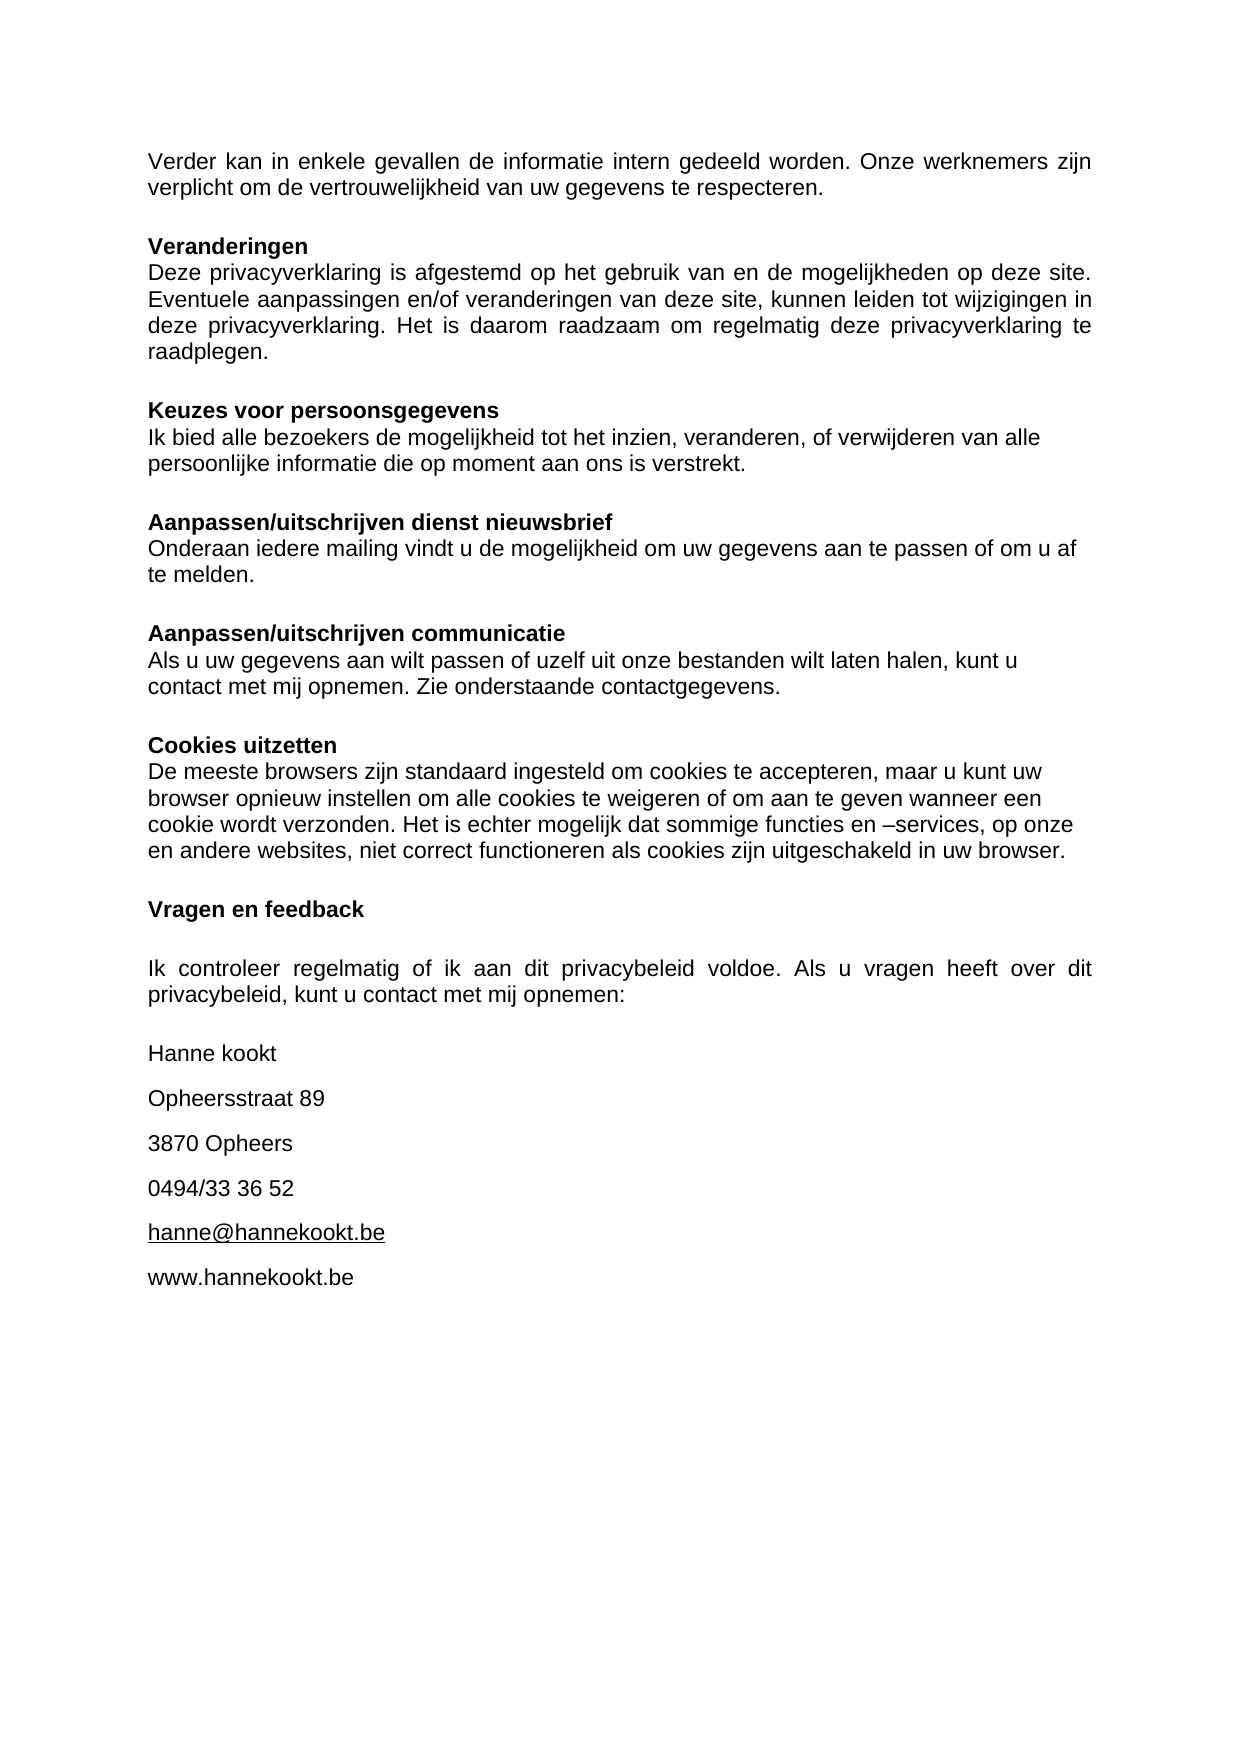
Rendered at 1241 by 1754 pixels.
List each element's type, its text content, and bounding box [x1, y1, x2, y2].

text Vragen en feedback [148, 896, 1093, 922]
text Keuzes voor persoonsgegevens Ik bied alle bezoekers de mogelijkheid tot het inzien, veranderen, of verwijderen van alle persoonlijke informatie die op moment aan ons is verstrekt. [148, 397, 1093, 476]
text Cookies uitzetten De meeste browsers zijn standaard ingesteld om cookies te accepteren, maar u kunt uw browser opnieuw instellen om alle cookies te weigeren of om aan te geven wanneer een cookie wordt verzonden. Het is echter mogelijk dat sommige functies en –services, op onze en andere websites, niet correct functioneren als cookies zijn uitgeschakeld in uw browser. [148, 732, 1093, 863]
text www.hannekookt.be [148, 1264, 1093, 1290]
text Aanpassen/uitschrijven dienst nieuwsbrief Onderaan iedere mailing vindt u de mogelijkheid om uw gegevens aan te passen of om u af te melden. [148, 509, 1093, 588]
text Verder kan in enkele gevallen de informatie intern gedeeld worden. Onze werknemers zijn verplicht om de vertrouwelijkheid van uw gegevens te respecteren. [148, 148, 1093, 200]
text 0494/33 36 52 [148, 1174, 1093, 1201]
text Hanne kookt [148, 1040, 1093, 1066]
text Opheersstraat 89 [148, 1085, 1093, 1111]
text Veranderingen Deze privacyverklaring is afgestemd op het gebruik van en de mogelijkheden op deze site. Eventuele aanpassingen en/of veranderingen van deze site, kunnen leiden tot wijzigingen in deze privacyverklaring. Het is daarom raadzaam om regelmatig deze privacyverklaring te raadplegen. [148, 233, 1093, 364]
text Ik controleer regelmatig of ik aan dit privacybeleid voldoe. Als u vragen heeft over dit privacybeleid, kunt u contact met mij opnemen: [148, 955, 1093, 1008]
text Aanpassen/uitschrijven communicatie Als u uw gegevens aan wilt passen of uzelf uit onze bestanden wilt laten halen, kunt u contact met mij opnemen. Zie onderstaande contactgegevens. [148, 620, 1093, 699]
text hanne@hannekookt.be [148, 1219, 1093, 1246]
text 3870 Opheers [148, 1130, 1093, 1156]
